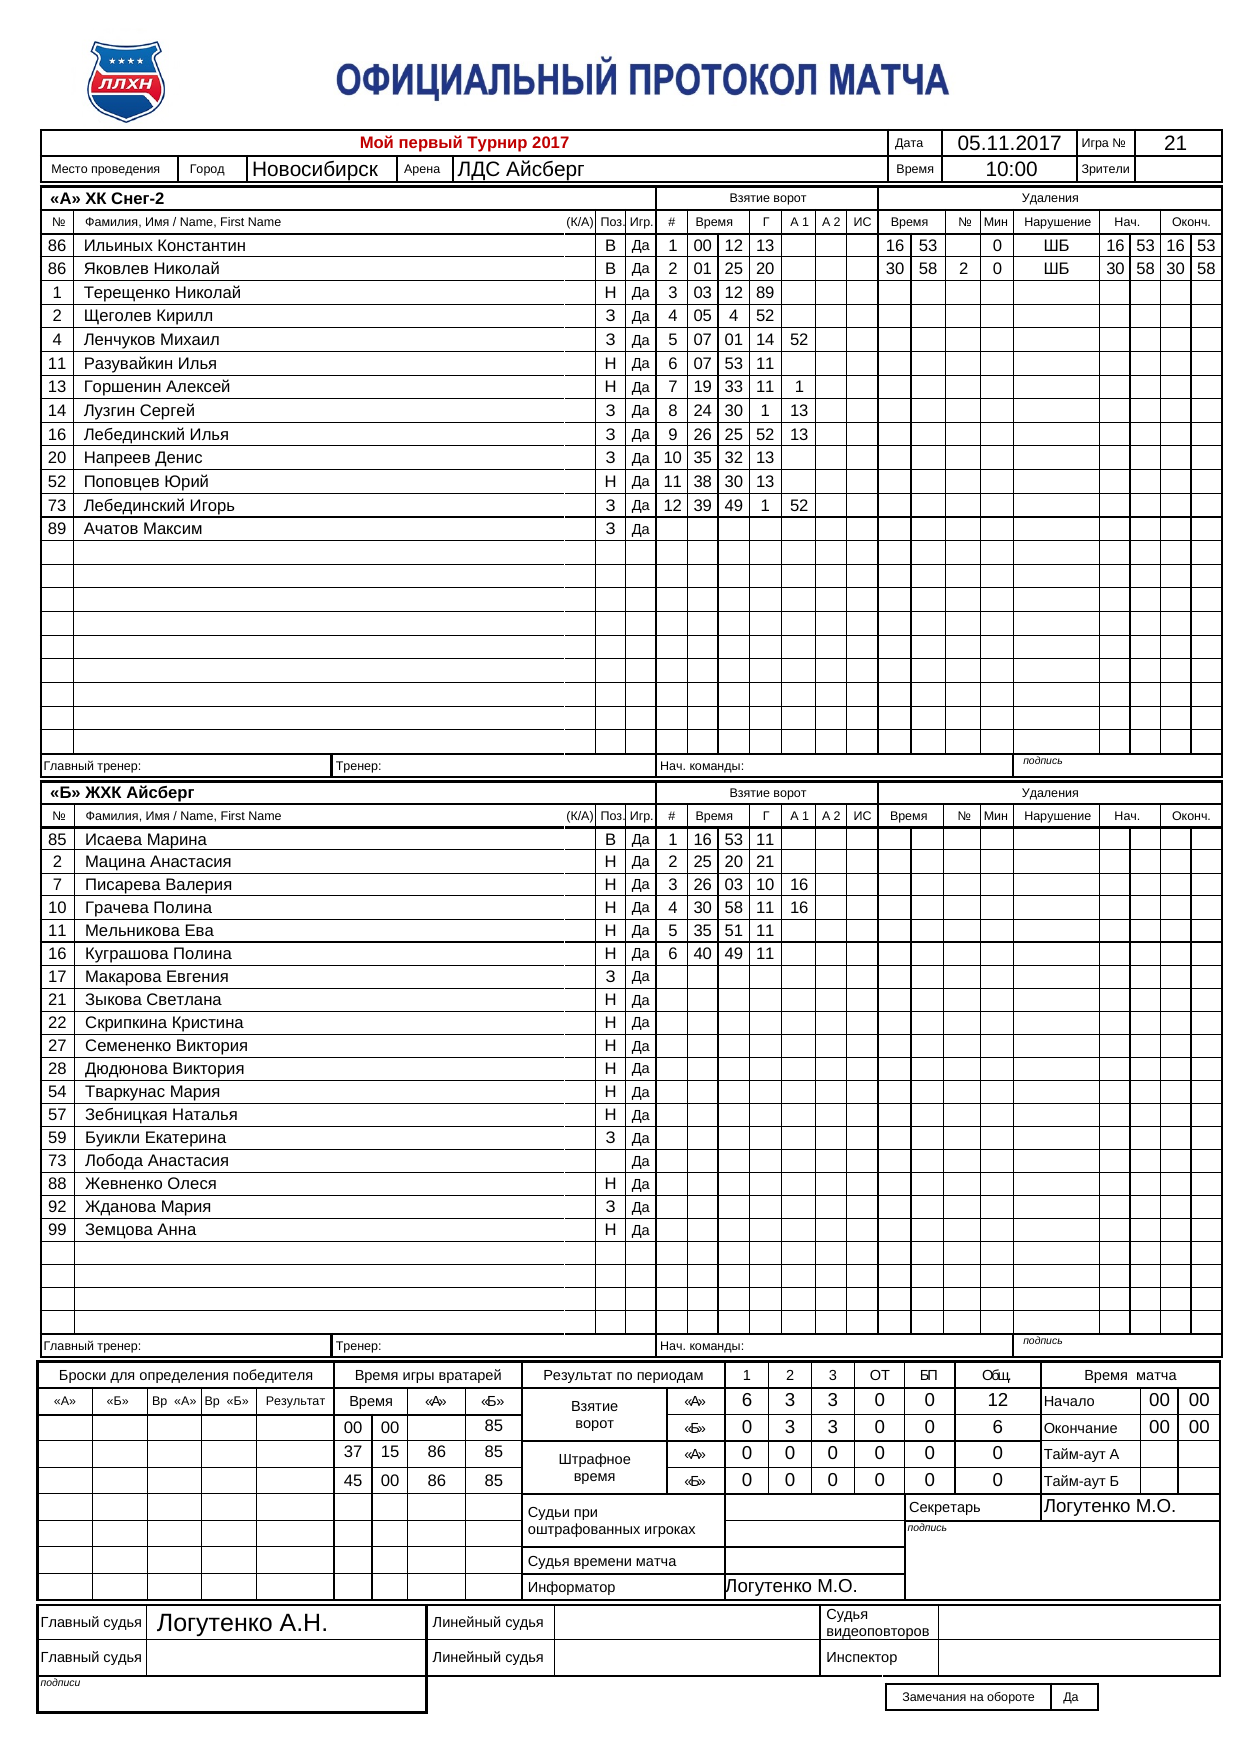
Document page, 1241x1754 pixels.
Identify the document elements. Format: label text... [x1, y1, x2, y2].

table_cell [1141, 1468, 1177, 1493]
table_cell 57 [42, 1104, 74, 1126]
table_cell 0 [855, 1468, 904, 1493]
table_cell [1014, 1311, 1099, 1333]
table_cell [626, 659, 655, 682]
table_cell № [946, 211, 980, 233]
table_cell [1192, 829, 1221, 849]
table_cell [847, 235, 877, 256]
table_cell [202, 1547, 256, 1573]
table_cell [688, 683, 717, 706]
table_cell [688, 1150, 717, 1172]
table_cell [1014, 707, 1099, 729]
table_cell [1192, 494, 1221, 516]
table_cell [1014, 943, 1099, 964]
table_cell [981, 281, 1013, 303]
table_cell 0 [726, 1415, 768, 1440]
table_cell [847, 565, 877, 587]
table_cell [148, 1494, 201, 1520]
table_cell Игр. [626, 211, 655, 233]
table_cell Судьи при оштрафованных игроках [523, 1495, 724, 1546]
table_cell 3 [812, 1415, 854, 1440]
table_cell [719, 1104, 749, 1126]
table_cell [1100, 1150, 1129, 1172]
table_cell [912, 1219, 943, 1241]
table_cell 12 [719, 235, 749, 256]
table_cell [912, 707, 945, 729]
table_cell [879, 829, 910, 849]
table_cell З [596, 966, 625, 987]
table_cell З [596, 423, 625, 445]
table_cell [657, 989, 687, 1011]
table_cell [1100, 565, 1129, 587]
table_cell [148, 1416, 201, 1440]
table_cell 11 [42, 352, 73, 374]
table_cell Нач. команды: [657, 755, 1012, 776]
table_cell 1 [657, 829, 687, 849]
table_cell 20 [719, 850, 749, 872]
table_cell [946, 399, 980, 422]
table_cell Судья видеоповторов [821, 1606, 938, 1639]
table_cell [148, 1521, 201, 1546]
table_cell [93, 1574, 147, 1599]
table_cell [1100, 470, 1129, 493]
table_header Мой первый Турнир 2017 [42, 131, 887, 155]
table_cell [1100, 376, 1129, 398]
table_cell [1100, 874, 1129, 895]
table_cell [565, 446, 595, 469]
table_cell «Б » [466, 1389, 521, 1413]
table_cell [944, 1219, 980, 1241]
table_cell [1161, 683, 1190, 706]
table_cell [782, 989, 815, 1011]
table_cell [847, 920, 877, 941]
table_cell 51 [719, 920, 749, 941]
table_header Дата [889, 131, 941, 155]
table_cell [1161, 588, 1190, 611]
table_cell [1100, 730, 1129, 753]
table_cell [688, 707, 717, 729]
table_cell «Б» [668, 1468, 724, 1493]
table_cell 00 [335, 1416, 371, 1440]
table_cell [750, 565, 781, 587]
table_cell [879, 1242, 910, 1264]
table_cell [42, 1288, 74, 1310]
table_cell [847, 829, 877, 849]
table_cell [879, 446, 910, 469]
table_cell [1192, 850, 1221, 872]
table_cell 49 [719, 494, 749, 516]
table_cell [39, 1441, 92, 1467]
table_cell № [42, 211, 73, 233]
table_cell [847, 470, 877, 493]
table_cell 53 [719, 352, 749, 374]
table_cell [939, 1640, 1219, 1675]
table_cell Тренер: [333, 1335, 655, 1356]
table_cell [1100, 850, 1129, 872]
table_cell [148, 1547, 201, 1573]
table_cell [74, 565, 564, 587]
table_cell [257, 1547, 333, 1573]
table_cell Нач. команды: [657, 1335, 1012, 1356]
table_cell [1100, 707, 1129, 729]
table_cell [1131, 1288, 1160, 1310]
table_cell Главный судья [39, 1606, 146, 1639]
table_cell [847, 850, 877, 872]
table_cell [1131, 829, 1160, 849]
table_header БП [905, 1363, 954, 1387]
table_cell [688, 1012, 717, 1033]
table_cell 07 [688, 328, 717, 351]
table_cell Н [596, 1104, 625, 1126]
table_cell [847, 612, 877, 634]
table_cell [1161, 494, 1190, 516]
table_cell Н [596, 896, 625, 918]
table_cell [1161, 399, 1190, 422]
table_cell [750, 612, 781, 634]
table_cell [912, 1288, 943, 1310]
table_cell [148, 1574, 201, 1599]
table_cell 8 [657, 399, 687, 422]
table_cell [408, 1521, 465, 1546]
table_cell Да [626, 1058, 655, 1079]
table_cell [879, 588, 910, 611]
table_cell [565, 257, 595, 280]
table_cell [1100, 518, 1129, 540]
table_cell [1161, 989, 1190, 1011]
table_cell 33 [719, 376, 749, 398]
table_cell Да [626, 446, 655, 469]
table_cell 32 [719, 446, 749, 469]
table_cell [1131, 707, 1160, 729]
table_cell [1131, 943, 1160, 964]
table_cell Арена [398, 157, 452, 181]
table_cell [912, 1035, 943, 1057]
table_cell [688, 1311, 717, 1333]
table_cell [1100, 612, 1129, 634]
table_cell Н [596, 989, 625, 1011]
table_cell [1192, 376, 1221, 398]
table_cell З [596, 494, 625, 516]
table_cell [1161, 1058, 1190, 1079]
table_cell [782, 707, 815, 729]
table_cell [1161, 1196, 1190, 1218]
table_cell Да [626, 1219, 655, 1241]
table_cell 52 [42, 470, 73, 493]
table_cell [782, 305, 815, 327]
table_cell [750, 1035, 781, 1057]
table_cell 73 [42, 1150, 74, 1172]
table_cell [782, 943, 815, 964]
table_cell [847, 1127, 877, 1149]
table_cell 14 [750, 328, 781, 351]
table_cell 00 [1141, 1415, 1177, 1440]
table_cell [912, 281, 945, 303]
table_cell Зрители [1078, 157, 1134, 181]
table_cell подпись [1014, 755, 1221, 776]
table_cell [373, 1547, 407, 1573]
table_cell [1014, 659, 1099, 682]
table_cell Ленчуков Михаил [74, 328, 564, 351]
table_cell [408, 1574, 465, 1599]
table_cell [912, 376, 945, 398]
table_cell [946, 281, 980, 303]
table_cell [42, 659, 73, 682]
table_cell [912, 470, 945, 493]
table_cell [981, 328, 1013, 351]
table_cell З [596, 305, 625, 327]
table_cell [1131, 612, 1160, 634]
table_cell [879, 850, 910, 872]
table_cell «А» [668, 1442, 724, 1467]
table_cell Терещенко Николай [74, 281, 564, 303]
table_cell [912, 636, 945, 658]
table_cell [93, 1441, 147, 1467]
table_cell [1100, 352, 1129, 374]
table_cell [981, 1242, 1013, 1264]
table_cell [1161, 1081, 1190, 1103]
table_cell [816, 446, 846, 469]
table_cell 00 [1141, 1389, 1177, 1413]
table_cell [981, 1058, 1013, 1079]
table_cell [1014, 565, 1099, 587]
table_cell [750, 1173, 781, 1195]
table_cell [1192, 588, 1221, 611]
table_cell [74, 541, 564, 564]
table_cell [912, 1311, 943, 1333]
table_header Взятие ворот [657, 188, 877, 209]
table_cell [816, 829, 846, 849]
table_cell 2 [42, 850, 74, 872]
table_cell [847, 257, 877, 280]
table_cell [847, 707, 877, 729]
table_cell [626, 683, 655, 706]
table_cell [981, 1265, 1013, 1287]
table_header Взятие ворот [657, 783, 877, 803]
table_cell 53 [1192, 235, 1221, 256]
table_cell Фамилия, Имя / Name, First Name [74, 211, 565, 233]
table_cell [1100, 1058, 1129, 1079]
table_cell [912, 1173, 943, 1195]
table_cell [879, 989, 910, 1011]
table_cell 16 [1100, 235, 1129, 256]
table_cell [782, 683, 815, 706]
table_cell [657, 1081, 687, 1103]
table_cell [946, 612, 980, 634]
table_cell Время [879, 805, 943, 826]
table_cell 0 [769, 1442, 811, 1467]
table_cell [750, 636, 781, 658]
table_cell 5 [657, 920, 687, 941]
table_cell [946, 376, 980, 398]
table_cell [816, 305, 846, 327]
table_cell [847, 1219, 877, 1241]
table_cell Разувайкин Илья [74, 352, 564, 374]
table_cell [946, 730, 980, 753]
table_cell [688, 966, 717, 987]
table_cell [912, 896, 943, 918]
table_cell [596, 730, 625, 753]
table_cell [912, 588, 945, 611]
table_cell [565, 636, 595, 658]
table_cell [847, 1035, 877, 1057]
table_cell [1131, 683, 1160, 706]
table_cell [912, 1081, 943, 1103]
table_cell Грачева Полина [75, 896, 564, 918]
table_cell [981, 1104, 1013, 1126]
table_cell [946, 707, 980, 729]
table_cell [565, 1012, 595, 1033]
table_cell [816, 1288, 846, 1310]
table_cell [1131, 423, 1160, 445]
table_cell [39, 1521, 92, 1546]
table_cell [257, 1494, 333, 1520]
table_cell 16 [42, 943, 74, 964]
table_cell [912, 850, 943, 872]
table_cell [847, 1288, 877, 1310]
table_cell [1131, 966, 1160, 987]
table_cell Н [596, 850, 625, 872]
table_cell 01 [719, 328, 749, 351]
table_cell 2 [946, 257, 980, 280]
table_cell [565, 1150, 595, 1172]
table_cell Да [626, 1127, 655, 1149]
table_cell [879, 1311, 910, 1333]
table_cell [565, 376, 595, 398]
table_cell [596, 541, 625, 564]
table_cell [782, 1311, 815, 1333]
table_cell ШБ [1014, 235, 1099, 256]
table_cell [1192, 1311, 1221, 1333]
table_cell [257, 1521, 333, 1546]
table_cell 0 [905, 1442, 954, 1467]
table_cell [688, 1219, 717, 1241]
table_cell [42, 541, 73, 564]
table_cell [1131, 541, 1160, 564]
table_cell [1014, 1127, 1099, 1149]
table_cell [1179, 1468, 1219, 1493]
table_cell [879, 943, 910, 964]
table_cell [565, 707, 595, 729]
table_cell [1014, 541, 1099, 564]
table_cell [816, 281, 846, 303]
table_cell [946, 636, 980, 658]
table_cell [657, 730, 687, 753]
table_cell 0 [905, 1415, 954, 1440]
table_cell [565, 1058, 595, 1079]
table_cell В [596, 829, 625, 849]
table_cell [912, 1150, 943, 1172]
table_cell [1100, 541, 1129, 564]
table_cell [750, 1104, 781, 1126]
table_header Да [1052, 1685, 1097, 1709]
table_cell [879, 874, 910, 895]
table_cell 25 [688, 850, 717, 872]
table_cell [782, 829, 815, 849]
table_cell [944, 1012, 980, 1033]
table_cell [719, 636, 749, 658]
table_cell [782, 1173, 815, 1195]
table_cell [657, 1127, 687, 1149]
table_cell [944, 920, 980, 941]
table_cell [596, 612, 625, 634]
table_cell [1131, 850, 1160, 872]
table_cell [879, 1081, 910, 1103]
table_cell [1100, 1311, 1129, 1333]
table_cell [565, 565, 595, 587]
table_cell Н [596, 1058, 625, 1079]
table_cell [750, 1219, 781, 1241]
table_cell [1192, 874, 1221, 895]
table_cell [657, 565, 687, 587]
table_cell 4 [42, 328, 73, 351]
table_cell [782, 1104, 815, 1126]
table_cell [944, 850, 980, 872]
table_cell [1014, 1012, 1099, 1033]
table_cell [944, 989, 980, 1011]
table_cell Поз. [596, 211, 625, 233]
table_cell [657, 612, 687, 634]
table_cell 30 [879, 257, 910, 280]
table_cell А 2 [816, 805, 846, 826]
table_cell [847, 1196, 877, 1218]
table_cell «Б» [93, 1389, 147, 1413]
table_cell [565, 1219, 595, 1241]
table_cell 13 [750, 235, 781, 256]
table_cell [879, 612, 910, 634]
table_cell [981, 920, 1013, 941]
table_cell 14 [42, 399, 73, 422]
picture [5, 28, 1179, 129]
table_cell [565, 352, 595, 374]
table_cell [1131, 1081, 1160, 1103]
table_cell [1161, 1035, 1190, 1057]
table_cell [847, 588, 877, 611]
table_cell подпись [906, 1522, 1219, 1599]
table_cell [626, 707, 655, 729]
table_cell Да [626, 1081, 655, 1103]
table_cell [1192, 1058, 1221, 1079]
table_cell [1131, 588, 1160, 611]
table_header Игра № [1078, 131, 1134, 155]
table_cell [202, 1468, 256, 1493]
table_cell Горшенин Алексей [74, 376, 564, 398]
table_cell [726, 1548, 904, 1573]
table_cell 0 [812, 1442, 854, 1467]
table_cell Да [626, 494, 655, 516]
table_cell [688, 659, 717, 682]
table_cell [879, 636, 910, 658]
table_cell [74, 636, 564, 658]
table_cell [688, 1058, 717, 1079]
table_cell 30 [1100, 257, 1129, 280]
table_cell ШБ [1014, 257, 1099, 280]
table_cell Да [626, 423, 655, 445]
table_cell [1100, 829, 1129, 849]
table_cell [879, 1127, 910, 1149]
table_cell (К/А) [565, 805, 595, 826]
table_cell Н [596, 1081, 625, 1103]
table_cell [408, 1416, 465, 1440]
table_cell [565, 850, 595, 872]
table_cell [944, 1242, 980, 1264]
table_cell [782, 257, 815, 280]
table_cell [688, 612, 717, 634]
table_cell [42, 565, 73, 587]
table_cell [1100, 1173, 1129, 1195]
table_cell [1192, 470, 1221, 493]
table_cell [1131, 399, 1160, 422]
table_header Результат по периодам [523, 1363, 724, 1387]
table_cell [750, 683, 781, 706]
table_cell [782, 1058, 815, 1079]
table_cell «А» [39, 1389, 92, 1413]
table_cell 0 [769, 1468, 811, 1493]
table_cell В [596, 257, 625, 280]
table_cell [408, 1494, 465, 1520]
table_cell [726, 1495, 904, 1520]
table_cell [912, 423, 945, 445]
table_cell [879, 1058, 910, 1079]
table_cell Взятие ворот [523, 1389, 666, 1440]
table_cell 03 [688, 281, 717, 303]
table_cell 25 [719, 423, 749, 445]
table_cell [816, 352, 846, 374]
table_cell [1179, 1441, 1219, 1467]
table_cell [657, 659, 687, 682]
table_cell 6 [657, 352, 687, 374]
table_cell [1131, 1035, 1160, 1057]
table_cell [981, 874, 1013, 895]
table_cell [879, 920, 910, 941]
table_cell 89 [750, 281, 781, 303]
table_cell [565, 989, 595, 1011]
table_cell Н [596, 281, 625, 303]
table_cell 52 [782, 328, 815, 351]
table_cell [657, 966, 687, 987]
table_cell [42, 1242, 74, 1264]
table_cell Тренер: [333, 755, 655, 776]
table_cell [1100, 1035, 1129, 1057]
table_cell Нарушение [1014, 211, 1099, 233]
table_cell 5 [657, 328, 687, 351]
table_cell [879, 470, 910, 493]
table_cell [782, 636, 815, 658]
table_cell [1161, 829, 1190, 849]
table_cell [719, 541, 749, 564]
table_cell [1100, 281, 1129, 303]
table_cell Н [596, 1173, 625, 1195]
table_cell [1100, 1196, 1129, 1218]
table_cell 0 [981, 235, 1013, 256]
table_cell [981, 446, 1013, 469]
table_cell [981, 1196, 1013, 1218]
table_cell [373, 1574, 407, 1599]
table_cell [726, 1521, 904, 1546]
table_cell Жданова Мария [75, 1196, 564, 1218]
table_cell Да [626, 328, 655, 351]
table_cell [657, 1288, 687, 1310]
table_cell [1192, 1012, 1221, 1033]
table_cell [1131, 494, 1160, 516]
table_cell [1100, 1081, 1129, 1103]
table_cell 86 [408, 1441, 465, 1467]
table_cell [879, 399, 910, 422]
table_cell Новосибирск [248, 157, 396, 181]
table_cell 12 [719, 281, 749, 303]
table_cell [688, 1127, 717, 1149]
table_cell [565, 1288, 595, 1310]
table_cell [816, 1219, 846, 1241]
table_cell 3 [769, 1415, 811, 1440]
table_cell [816, 920, 846, 941]
table_cell подписи [39, 1677, 425, 1711]
table_cell [782, 612, 815, 634]
table_cell Инспектор [821, 1640, 938, 1675]
table_cell [1192, 1127, 1221, 1149]
table_cell 17 [42, 966, 74, 987]
table_cell [565, 730, 595, 753]
table_cell [946, 659, 980, 682]
table_cell [1014, 423, 1099, 445]
table_cell Да [626, 257, 655, 280]
table_cell [879, 281, 910, 303]
table_cell [879, 1150, 910, 1172]
table_cell [1161, 470, 1190, 493]
table_cell 30 [719, 470, 749, 493]
table_cell [657, 1242, 687, 1264]
table_cell [1100, 328, 1129, 351]
table_cell Да [626, 829, 655, 849]
table_cell З [596, 518, 625, 540]
table_cell [93, 1416, 147, 1440]
table_cell Мин [981, 211, 1013, 233]
table_cell Да [626, 1173, 655, 1195]
table_cell [782, 1219, 815, 1241]
table_cell Линейный судья [428, 1606, 554, 1639]
table_cell [1100, 446, 1129, 469]
table_cell [1100, 423, 1129, 445]
table_cell [782, 565, 815, 587]
table_cell З [596, 446, 625, 469]
table_cell Н [596, 943, 625, 964]
table_cell 4 [657, 305, 687, 327]
table_cell [981, 829, 1013, 849]
table_cell [912, 305, 945, 327]
table_cell [1100, 683, 1129, 706]
table_cell [782, 920, 815, 941]
table_cell [912, 943, 943, 964]
table_cell Да [626, 1035, 655, 1057]
table_cell [879, 423, 910, 445]
table_cell [565, 328, 595, 351]
table_cell [879, 541, 910, 564]
table_cell Тайм-аут А [1042, 1441, 1140, 1467]
table_cell [847, 966, 877, 987]
table_cell [879, 1104, 910, 1126]
table_cell [688, 541, 717, 564]
table_cell [1192, 1196, 1221, 1218]
table_cell [816, 1127, 846, 1149]
table_header Время матча [1042, 1363, 1219, 1387]
table_cell [719, 1196, 749, 1218]
table_cell [626, 588, 655, 611]
table_cell [257, 1574, 333, 1599]
table_cell [847, 446, 877, 469]
table_cell [1014, 281, 1099, 303]
table_cell [1100, 989, 1129, 1011]
table_cell [1014, 1081, 1099, 1103]
table_cell [1161, 896, 1190, 918]
table_cell [42, 636, 73, 658]
table_cell [719, 683, 749, 706]
table_cell Время [889, 157, 941, 181]
table_cell [596, 565, 625, 587]
table_cell [879, 328, 910, 351]
table_cell [816, 659, 846, 682]
table_cell [912, 1242, 943, 1264]
table_cell [555, 1640, 819, 1675]
table_cell [1161, 707, 1190, 729]
table_cell [719, 659, 749, 682]
table_cell 12 [657, 494, 687, 516]
table_cell [565, 494, 595, 516]
table_cell [816, 423, 846, 445]
table_cell Н [596, 352, 625, 374]
table_cell 25 [719, 257, 749, 280]
table_cell [1192, 1242, 1221, 1264]
table_cell [847, 636, 877, 658]
table_cell [657, 588, 687, 611]
table_cell 53 [1131, 235, 1160, 256]
table_cell 58 [1131, 257, 1160, 280]
table_cell [555, 1606, 819, 1639]
table_cell [782, 446, 815, 469]
table_cell [257, 1468, 333, 1493]
table_cell [626, 1288, 655, 1310]
table_cell [847, 518, 877, 540]
table_cell 21 [750, 850, 781, 872]
table_cell [981, 707, 1013, 729]
table_cell [912, 1058, 943, 1079]
table_cell [816, 896, 846, 918]
table_cell [782, 1288, 815, 1310]
table_cell [912, 446, 945, 469]
table_cell [596, 1265, 625, 1287]
table_header Удаления [879, 188, 1221, 209]
table_cell [847, 352, 877, 374]
table_cell [1131, 1242, 1160, 1264]
table_cell [148, 1441, 201, 1467]
table_cell Поповцев Юрий [74, 470, 564, 493]
table_cell Скрипкина Кристина [75, 1012, 564, 1033]
table_cell [912, 1127, 943, 1149]
table_cell 11 [750, 920, 781, 941]
table_cell Да [626, 1104, 655, 1126]
table_cell [596, 1311, 625, 1333]
table_cell [1161, 565, 1190, 587]
table_cell 53 [719, 829, 749, 849]
table_cell [335, 1521, 371, 1546]
table_cell [596, 683, 625, 706]
table_cell Тайм-аут Б [1042, 1468, 1140, 1493]
table_cell [39, 1547, 92, 1573]
table_cell [1100, 943, 1129, 964]
table_cell 11 [750, 376, 781, 398]
table_cell [847, 1311, 877, 1333]
table_cell [1131, 1058, 1160, 1079]
table_cell [946, 328, 980, 351]
table_cell [816, 376, 846, 398]
table_cell 73 [42, 494, 73, 516]
table_cell 52 [750, 305, 781, 327]
table_cell Да [626, 943, 655, 964]
table_cell 3 [769, 1389, 811, 1413]
table_cell [1100, 494, 1129, 516]
table_cell [1100, 966, 1129, 987]
table_cell [657, 707, 687, 729]
table_cell Н [596, 874, 625, 895]
table_cell [1014, 920, 1099, 941]
table_cell [879, 518, 910, 540]
table_cell Г [750, 805, 781, 826]
table_cell Да [626, 989, 655, 1011]
table_cell [816, 399, 846, 422]
table_cell 0 [812, 1468, 854, 1493]
table_cell [565, 1035, 595, 1057]
table_cell [1192, 966, 1221, 987]
table_cell 2 [657, 850, 687, 872]
table_cell [1161, 1219, 1190, 1241]
table_cell [1161, 636, 1190, 658]
table_cell [565, 235, 595, 256]
table_cell Судья времени матча [523, 1548, 724, 1573]
table_cell [335, 1547, 371, 1573]
table_cell [626, 730, 655, 753]
table_cell [1136, 157, 1221, 181]
table_cell [1161, 305, 1190, 327]
table_cell [1192, 1150, 1221, 1172]
table_cell [565, 518, 595, 540]
table_cell [1014, 1242, 1099, 1264]
table_cell 15 [373, 1441, 407, 1467]
table_cell [719, 1288, 749, 1310]
table_cell [946, 352, 980, 374]
table_cell [1161, 1012, 1190, 1033]
table_cell Яковлев Николай [74, 257, 564, 280]
table_cell Буикли Екатерина [75, 1127, 564, 1149]
table_cell [1161, 1265, 1190, 1287]
table_cell [816, 989, 846, 1011]
table_cell [565, 588, 595, 611]
table_cell [750, 1127, 781, 1149]
table_header «А» ХК Снег-2 [42, 188, 655, 209]
table_cell [1014, 1219, 1099, 1241]
table_cell 58 [912, 257, 945, 280]
table_cell [944, 896, 980, 918]
table_cell [816, 1173, 846, 1195]
table_cell [1161, 920, 1190, 941]
table_cell [816, 683, 846, 706]
table_cell № [42, 805, 74, 826]
table_cell [1014, 588, 1099, 611]
table_cell [946, 541, 980, 564]
table_cell [816, 1012, 846, 1033]
table_cell [1131, 1150, 1160, 1172]
table_cell [257, 1441, 333, 1467]
table_cell [981, 1219, 1013, 1241]
table_cell [1161, 446, 1190, 469]
table_cell 0 [726, 1468, 768, 1493]
table_cell [565, 1127, 595, 1149]
table_cell [944, 829, 980, 849]
table_cell [981, 588, 1013, 611]
table_cell [719, 1127, 749, 1149]
table_cell [202, 1441, 256, 1467]
table_cell [1014, 1173, 1099, 1195]
table_cell 13 [750, 470, 781, 493]
table_cell 13 [782, 423, 815, 445]
table_cell [39, 1416, 92, 1440]
table_cell 86 [42, 235, 73, 256]
table_cell [750, 588, 781, 611]
table_header 05.11.2017 [943, 131, 1076, 155]
table_cell [1014, 328, 1099, 351]
table_cell [816, 636, 846, 658]
table_cell [912, 874, 943, 895]
table_cell [883, 1677, 1220, 1681]
table_cell [93, 1521, 147, 1546]
table_cell [596, 636, 625, 658]
table_cell Результат [257, 1389, 333, 1413]
table_cell 0 [956, 1442, 1040, 1467]
table_cell [719, 1081, 749, 1103]
table_cell [1192, 1219, 1221, 1241]
table_cell 58 [1192, 257, 1221, 280]
table_cell [782, 235, 815, 256]
table_cell [257, 1416, 333, 1440]
table_cell [1192, 541, 1221, 564]
table_cell [946, 565, 980, 587]
table_cell [1131, 1311, 1160, 1333]
table_cell [912, 1012, 943, 1033]
table_cell 52 [750, 423, 781, 445]
table_cell [879, 659, 910, 682]
table_cell Время [688, 805, 749, 826]
table_cell [912, 683, 945, 706]
table_cell Логутенко М.О. [726, 1575, 904, 1599]
table_cell 3 [657, 281, 687, 303]
table_cell 40 [688, 943, 717, 964]
table_cell 0 [905, 1468, 954, 1493]
table_cell [1192, 896, 1221, 918]
table_cell [1161, 1173, 1190, 1195]
table_cell [847, 683, 877, 706]
table_cell [1161, 612, 1190, 634]
table_cell [202, 1521, 256, 1546]
table_cell [1161, 1104, 1190, 1126]
table_cell [74, 612, 564, 634]
table_cell [1014, 1288, 1099, 1310]
table_cell 19 [688, 376, 717, 398]
table_cell [74, 707, 564, 729]
table_cell [596, 1288, 625, 1310]
table_cell 28 [42, 1058, 74, 1079]
table_cell 10 [657, 446, 687, 469]
table_cell [565, 305, 595, 327]
table_cell [688, 636, 717, 658]
table_cell [847, 1104, 877, 1126]
table_cell [688, 1288, 717, 1310]
table_cell [202, 1494, 256, 1520]
table_cell [1161, 943, 1190, 964]
table_cell Н [596, 1012, 625, 1033]
table_cell [719, 1173, 749, 1195]
table_cell [1131, 305, 1160, 327]
table_cell Да [626, 874, 655, 895]
table_cell [657, 683, 687, 706]
table_cell [657, 1035, 687, 1057]
table_cell [1131, 1265, 1160, 1287]
table_cell [816, 1196, 846, 1218]
table_cell [93, 1468, 147, 1493]
table_cell [879, 966, 910, 987]
table_cell [782, 730, 815, 753]
table_cell Зебницкая Наталья [75, 1104, 564, 1126]
table_cell [912, 518, 945, 540]
table_cell 85 [466, 1468, 521, 1493]
table_cell 30 [719, 399, 749, 422]
table_cell [1014, 1196, 1099, 1218]
table_cell [596, 588, 625, 611]
table_cell [750, 1288, 781, 1310]
table_cell [626, 565, 655, 587]
table_cell [912, 730, 945, 753]
table_cell [1131, 896, 1160, 918]
table_cell [946, 494, 980, 516]
table_cell 35 [688, 920, 717, 941]
table_cell З [596, 1196, 625, 1218]
table_cell [1161, 1150, 1190, 1172]
table_cell [1192, 352, 1221, 374]
table_cell [847, 1150, 877, 1172]
table_cell Информатор [523, 1575, 724, 1599]
table_cell «А» [668, 1389, 724, 1413]
table_cell [1192, 943, 1221, 964]
table_cell [1192, 683, 1221, 706]
table_cell [816, 1311, 846, 1333]
table_cell [1014, 730, 1099, 753]
table_cell 10 [42, 896, 74, 918]
table_cell [847, 541, 877, 564]
table_cell ИС [847, 805, 877, 826]
table_cell Н [596, 376, 625, 398]
table_cell Г [750, 211, 781, 233]
table_cell [782, 659, 815, 682]
table_cell [1014, 874, 1099, 895]
table_cell [981, 730, 1013, 753]
table_cell 01 [688, 257, 717, 280]
table_cell [42, 1265, 74, 1287]
table_cell # [657, 805, 687, 826]
table_cell [565, 612, 595, 634]
table_cell [626, 1265, 655, 1287]
table_cell [879, 707, 910, 729]
table_cell [596, 659, 625, 682]
table_cell [944, 1058, 980, 1079]
table_cell [719, 588, 749, 611]
table_cell Главный тренер: [42, 755, 330, 776]
table_cell 00 [1179, 1389, 1219, 1413]
table_cell [39, 1494, 92, 1520]
table_cell [944, 943, 980, 964]
table_cell Главный судья [39, 1640, 146, 1675]
table_cell [1014, 850, 1099, 872]
table_cell Оконч. [1161, 805, 1221, 826]
table_cell [1131, 730, 1160, 753]
table_cell 85 [466, 1416, 521, 1440]
table_cell [946, 470, 980, 493]
table_cell [1014, 636, 1099, 658]
table_cell [1014, 1265, 1099, 1287]
table_cell [981, 636, 1013, 658]
table_cell [946, 683, 980, 706]
table_cell [782, 1035, 815, 1057]
table_cell [816, 1081, 846, 1103]
table_cell [565, 920, 595, 941]
table_cell Н [596, 470, 625, 493]
table_cell [1014, 1104, 1099, 1126]
table_cell [782, 850, 815, 872]
table_cell [750, 989, 781, 1011]
table_cell [1014, 352, 1099, 374]
table_cell [1161, 376, 1190, 398]
table_cell 59 [42, 1127, 74, 1149]
table_cell [816, 257, 846, 280]
table_cell [335, 1494, 371, 1520]
table_cell [1100, 1219, 1129, 1241]
table_cell [981, 518, 1013, 540]
table_cell 58 [719, 896, 749, 918]
table_cell 26 [688, 423, 717, 445]
table_cell [1014, 896, 1099, 918]
table_cell [816, 966, 846, 987]
table_header 2 [769, 1363, 811, 1387]
table_cell [981, 376, 1013, 398]
table_cell [1192, 305, 1221, 327]
table_cell В [596, 235, 625, 256]
table_cell [981, 1127, 1013, 1149]
table_cell [847, 1173, 877, 1195]
table_cell [1161, 1127, 1190, 1149]
table_cell [750, 1012, 781, 1033]
table_cell 30 [1161, 257, 1190, 280]
table_cell [42, 707, 73, 729]
table_cell [847, 281, 877, 303]
table_cell 52 [782, 494, 815, 516]
table_cell [816, 1058, 846, 1079]
table_cell [565, 829, 595, 849]
table_cell 7 [42, 874, 74, 895]
table_cell Да [626, 399, 655, 422]
table_cell [750, 1311, 781, 1333]
table_cell [912, 989, 943, 1011]
table_cell [565, 1104, 595, 1126]
table_cell [1192, 1288, 1221, 1310]
table_cell [1131, 1127, 1160, 1149]
table_cell [750, 541, 781, 564]
table_cell [847, 376, 877, 398]
table_cell Линейный судья [428, 1640, 554, 1675]
table_cell [912, 612, 945, 634]
table_cell [981, 659, 1013, 682]
table_cell [816, 588, 846, 611]
table_cell 3 [657, 874, 687, 895]
table_cell [1131, 518, 1160, 540]
table_cell [42, 683, 73, 706]
table_cell Да [626, 235, 655, 256]
table_cell 13 [782, 399, 815, 422]
table_cell [565, 659, 595, 682]
table_cell [847, 423, 877, 445]
table_cell 3 [812, 1389, 854, 1413]
table_cell [847, 494, 877, 516]
table_cell [1014, 612, 1099, 634]
table_cell [1192, 328, 1221, 351]
table_cell [1161, 518, 1190, 540]
table_cell Да [626, 376, 655, 398]
table_cell [944, 1173, 980, 1195]
table_cell [981, 1150, 1013, 1172]
table_cell [1131, 328, 1160, 351]
table_cell [816, 850, 846, 872]
table_cell 6 [657, 943, 687, 964]
table_cell [688, 1104, 717, 1126]
table_cell [1192, 920, 1221, 941]
table_cell [1161, 328, 1190, 351]
table_cell 00 [1179, 1415, 1219, 1440]
table_cell [912, 1104, 943, 1126]
table_cell [912, 541, 945, 564]
table_cell Логутенко А.Н. [147, 1606, 425, 1639]
table_cell [981, 1288, 1013, 1310]
table_cell [782, 1242, 815, 1264]
table_cell [657, 541, 687, 564]
table_cell [565, 423, 595, 445]
table_cell Н [596, 1219, 625, 1241]
table_cell [1161, 1288, 1190, 1310]
table_cell [912, 920, 943, 941]
table_cell [565, 1173, 595, 1195]
table_cell [719, 1219, 749, 1241]
table_cell [1192, 989, 1221, 1011]
table_cell 1 [782, 376, 815, 398]
table_cell 35 [688, 446, 717, 469]
table_cell [1161, 1242, 1190, 1264]
table_cell № [944, 805, 980, 826]
table_cell [1161, 730, 1190, 753]
table_cell [981, 399, 1013, 422]
table_cell [1192, 518, 1221, 540]
table_cell [981, 541, 1013, 564]
table_cell [688, 1173, 717, 1195]
table_cell [816, 235, 846, 256]
table_cell [847, 659, 877, 682]
table_cell 16 [1161, 235, 1190, 256]
table_cell [74, 588, 564, 611]
table_cell [879, 683, 910, 706]
table_cell [626, 541, 655, 564]
table_cell [719, 730, 749, 753]
table_cell [782, 518, 815, 540]
table_cell 6 [956, 1415, 1040, 1440]
table_cell Да [626, 896, 655, 918]
table_cell 53 [912, 235, 945, 256]
table_cell 27 [42, 1035, 74, 1057]
table_header ОТ [855, 1363, 904, 1387]
table_cell ЛДС Айсберг [454, 157, 887, 181]
table_cell [626, 636, 655, 658]
table_cell Тваркунас Мария [75, 1081, 564, 1103]
table_cell [750, 1265, 781, 1287]
table_cell [1014, 829, 1099, 849]
table_cell [944, 1104, 980, 1126]
table_cell [944, 1150, 980, 1172]
table_cell [1014, 1150, 1099, 1172]
table_cell [1161, 352, 1190, 374]
table_cell [466, 1494, 521, 1520]
table_cell [816, 518, 846, 540]
table_cell [74, 659, 564, 682]
table_cell [42, 612, 73, 634]
table_cell 21 [42, 989, 74, 1011]
table_cell [879, 1173, 910, 1195]
table_cell [981, 565, 1013, 587]
table_cell [879, 1219, 910, 1241]
table_cell А 1 [782, 805, 815, 826]
table_cell Да [626, 1150, 655, 1172]
table_cell 1 [42, 281, 73, 303]
table_cell [912, 829, 943, 849]
table_cell [148, 1468, 201, 1493]
table_cell [816, 1035, 846, 1057]
table_cell [946, 235, 980, 256]
table_cell [981, 966, 1013, 987]
table_cell [719, 1035, 749, 1057]
table_cell [1014, 446, 1099, 469]
table_cell 37 [335, 1441, 371, 1467]
table_cell [657, 1173, 687, 1195]
table_cell [1131, 352, 1160, 374]
table_cell Писарева Валерия [75, 874, 564, 895]
table_cell ИС [847, 211, 877, 233]
table_cell [912, 565, 945, 587]
table_cell [816, 730, 846, 753]
table_cell Мацина Анастасия [75, 850, 564, 872]
table_cell [816, 1150, 846, 1172]
table_cell Лобода Анастасия [75, 1150, 564, 1172]
table_cell Щеголев Кирилл [74, 305, 564, 327]
table_cell [688, 1196, 717, 1218]
table_cell [944, 1081, 980, 1103]
table_cell 1 [750, 494, 781, 516]
table_cell 10:00 [943, 157, 1076, 181]
table_cell [428, 1677, 882, 1711]
table_cell [596, 1150, 625, 1172]
table_cell [408, 1547, 465, 1573]
table_cell Напреев Денис [74, 446, 564, 469]
table_cell [1131, 565, 1160, 587]
table_cell [1161, 966, 1190, 987]
table_cell [93, 1494, 147, 1520]
table_cell 11 [42, 920, 74, 941]
table_cell [719, 1311, 749, 1333]
table_cell [946, 423, 980, 445]
table_cell [782, 1081, 815, 1103]
table_cell [879, 1265, 910, 1287]
table_cell 16 [42, 423, 73, 445]
table_cell [879, 1288, 910, 1310]
table_cell [596, 1242, 625, 1264]
table_cell 11 [750, 829, 781, 849]
table_cell 11 [750, 896, 781, 918]
table_cell [981, 1081, 1013, 1103]
table_cell [981, 1012, 1013, 1033]
table_cell [816, 612, 846, 634]
table_cell Вр «А» [148, 1389, 201, 1413]
table_cell [596, 707, 625, 729]
table_cell 1 [750, 399, 781, 422]
table_cell [879, 1196, 910, 1218]
table_cell [847, 328, 877, 351]
table_cell Главный тренер: [42, 1335, 330, 1356]
table_cell 9 [657, 423, 687, 445]
table_cell [1014, 966, 1099, 987]
table_cell [782, 588, 815, 611]
table_cell [565, 1196, 595, 1218]
table_cell [816, 943, 846, 964]
table_cell Н [596, 1035, 625, 1057]
table_cell [944, 1196, 980, 1218]
table_cell [1014, 399, 1099, 422]
table_header Общ. [956, 1363, 1040, 1387]
table_cell [847, 943, 877, 964]
table_cell [981, 305, 1013, 327]
table_cell [74, 730, 564, 753]
table_cell 0 [855, 1442, 904, 1467]
table_cell [719, 518, 749, 540]
table_cell [719, 707, 749, 729]
table_cell Да [626, 352, 655, 374]
table_cell [816, 470, 846, 493]
table_cell [981, 683, 1013, 706]
table_cell [782, 470, 815, 493]
table_cell [1161, 874, 1190, 895]
table_cell [565, 874, 595, 895]
table_cell [1192, 446, 1221, 469]
table_cell [946, 588, 980, 611]
table_cell [1100, 1288, 1129, 1310]
table_cell 45 [335, 1468, 371, 1493]
table_cell 92 [42, 1196, 74, 1218]
table_cell [981, 943, 1013, 964]
table_cell [688, 1265, 717, 1287]
table_cell [816, 874, 846, 895]
table_cell 4 [657, 896, 687, 918]
table_cell [1100, 399, 1129, 422]
table_cell [782, 1150, 815, 1172]
table_cell 20 [750, 257, 781, 280]
table_cell [657, 1196, 687, 1218]
table_cell 85 [42, 829, 74, 849]
table_cell [565, 541, 595, 564]
table_cell [816, 565, 846, 587]
table_cell [912, 966, 943, 987]
table_cell Город [179, 157, 246, 181]
table_cell Дюдюнова Виктория [75, 1058, 564, 1079]
table_cell [750, 730, 781, 753]
table_cell [782, 541, 815, 564]
table_header «Б» ЖХК Айсберг [42, 783, 655, 803]
table_cell [39, 1574, 92, 1599]
table_cell [719, 1012, 749, 1033]
table_cell [565, 281, 595, 303]
table_cell Семененко Виктория [75, 1035, 564, 1057]
table_cell [1131, 989, 1160, 1011]
table_cell Время [879, 211, 945, 233]
table_cell [1192, 1081, 1221, 1103]
table_cell Да [626, 518, 655, 540]
table_cell 00 [373, 1416, 407, 1440]
table_cell [847, 989, 877, 1011]
table_cell [657, 1219, 687, 1241]
table_cell 22 [42, 1012, 74, 1033]
table_cell [981, 989, 1013, 1011]
table_cell [782, 352, 815, 374]
table_cell [944, 1288, 980, 1310]
table_cell Время [688, 211, 749, 233]
table_cell Ильиных Константин [74, 235, 564, 256]
table_cell [688, 730, 717, 753]
table_cell [782, 1196, 815, 1218]
table_cell 16 [879, 235, 910, 256]
table_cell [565, 1242, 595, 1264]
table_cell [1099, 1682, 1220, 1711]
table_cell [466, 1521, 521, 1546]
table_cell 0 [726, 1442, 768, 1467]
table_cell Лебединский Илья [74, 423, 564, 445]
table_cell [1014, 494, 1099, 516]
table_cell [879, 305, 910, 327]
table_cell 99 [42, 1219, 74, 1241]
table_cell Мин [981, 805, 1013, 826]
table_cell [879, 352, 910, 374]
table_cell 07 [688, 352, 717, 374]
table_cell [688, 1242, 717, 1264]
table_cell [847, 730, 877, 753]
table_cell [1100, 659, 1129, 682]
table_cell «Б» [668, 1415, 724, 1440]
table_cell [1100, 1242, 1129, 1264]
table_cell З [596, 1127, 625, 1149]
table_cell [1131, 1173, 1160, 1195]
table_cell [750, 1242, 781, 1264]
table_cell [719, 1242, 749, 1264]
table_cell [688, 1035, 717, 1057]
table_cell [981, 850, 1013, 872]
table_cell [847, 1265, 877, 1287]
table_cell Фамилия, Имя / Name, First Name [75, 805, 565, 826]
table_cell [1161, 659, 1190, 682]
table_cell [565, 966, 595, 987]
table_cell [75, 1242, 564, 1264]
table_cell [1014, 1035, 1099, 1057]
table_cell [147, 1640, 425, 1675]
table_cell [750, 1150, 781, 1172]
table_cell Макарова Евгения [75, 966, 564, 987]
table_cell [657, 1058, 687, 1079]
table_cell Лузгин Сергей [74, 399, 564, 422]
table_cell [912, 1196, 943, 1218]
table_cell Нарушение [1014, 805, 1099, 826]
table_cell # [657, 211, 687, 233]
table_cell [1131, 1104, 1160, 1126]
table_cell [75, 1311, 564, 1333]
table_cell [719, 989, 749, 1011]
table_cell [1131, 281, 1160, 303]
table_cell [912, 494, 945, 516]
table_cell [816, 1242, 846, 1264]
table_header 21 [1136, 131, 1221, 155]
table_cell Н [596, 920, 625, 941]
table_cell [1100, 588, 1129, 611]
table_cell [847, 305, 877, 327]
table_cell Куграшова Полина [75, 943, 564, 964]
table_cell Лебединский Игорь [74, 494, 564, 516]
table_cell Игр. [626, 805, 655, 826]
table_cell [981, 494, 1013, 516]
table_cell 11 [750, 943, 781, 964]
table_cell [879, 376, 910, 398]
table_header Время игры вратарей [335, 1363, 521, 1387]
table_cell [42, 730, 73, 753]
table_cell 89 [42, 518, 73, 540]
table_cell 11 [657, 470, 687, 493]
table_cell Да [626, 1012, 655, 1033]
table_cell З [596, 399, 625, 422]
table_cell [750, 1058, 781, 1079]
table_cell 39 [688, 494, 717, 516]
table_cell 11 [750, 352, 781, 374]
table_cell 0 [956, 1468, 1040, 1493]
table_cell [466, 1547, 521, 1573]
table_cell [782, 1265, 815, 1287]
table_cell [202, 1574, 256, 1599]
table_cell 0 [855, 1389, 904, 1413]
table_cell [466, 1574, 521, 1599]
table_cell 38 [688, 470, 717, 493]
table_cell [626, 612, 655, 634]
table_cell [1192, 565, 1221, 587]
table_cell 13 [750, 446, 781, 469]
table_cell [688, 1081, 717, 1103]
table_cell [879, 494, 910, 516]
table_cell [626, 1311, 655, 1333]
table_cell [39, 1468, 92, 1493]
table_cell [782, 966, 815, 987]
table_cell [1161, 1311, 1190, 1333]
table_cell [1131, 376, 1160, 398]
table_cell Да [626, 966, 655, 987]
table_cell [847, 1058, 877, 1079]
table_cell 03 [719, 874, 749, 895]
table_cell [912, 352, 945, 374]
table_cell [981, 423, 1013, 445]
table_cell [1192, 707, 1221, 729]
table_cell 0 [981, 257, 1013, 280]
table_cell [1100, 1127, 1129, 1149]
table_cell [944, 966, 980, 987]
table_cell [1131, 636, 1160, 658]
table_cell [42, 588, 73, 611]
table_cell [944, 1265, 980, 1287]
table_cell подпись [1014, 1335, 1221, 1356]
table_cell [565, 683, 595, 706]
table_cell 05 [688, 305, 717, 327]
table_cell [565, 943, 595, 964]
table_cell [946, 305, 980, 327]
table_header Броски для определения победителя [39, 1363, 333, 1387]
table_cell Да [626, 470, 655, 493]
table_cell Оконч. [1161, 211, 1221, 233]
table_cell [879, 730, 910, 753]
table_cell [750, 659, 781, 682]
table_cell Да [626, 305, 655, 327]
table_cell 88 [42, 1173, 74, 1195]
table_cell Нач. [1100, 211, 1160, 233]
table_cell 26 [688, 874, 717, 895]
table_cell [565, 470, 595, 493]
table_cell Земцова Анна [75, 1219, 564, 1241]
table_cell 24 [688, 399, 717, 422]
table_cell [1131, 1219, 1160, 1241]
table_cell [847, 1242, 877, 1264]
table_cell [847, 1012, 877, 1033]
table_cell Секретарь [906, 1495, 1040, 1520]
table_cell [847, 399, 877, 422]
table_header Удаления [879, 783, 1221, 803]
table_cell [816, 1265, 846, 1287]
table_cell [1192, 281, 1221, 303]
table_cell [202, 1416, 256, 1440]
table_cell [750, 1196, 781, 1218]
table_cell [1192, 1173, 1221, 1195]
table_cell [1161, 423, 1190, 445]
table_header 3 [812, 1363, 854, 1387]
table_cell 7 [657, 376, 687, 398]
table_cell [1131, 874, 1160, 895]
table_cell [719, 966, 749, 987]
table_cell [750, 966, 781, 987]
table_cell [912, 328, 945, 351]
table_cell 20 [42, 446, 73, 469]
table_cell 86 [42, 257, 73, 280]
table_header 1 [726, 1363, 768, 1387]
table_cell [912, 1265, 943, 1287]
table_cell [657, 1012, 687, 1033]
table_cell [1192, 636, 1221, 658]
table_cell [1131, 1012, 1160, 1033]
table_cell [657, 1311, 687, 1333]
table_cell [1192, 423, 1221, 445]
table_cell [1100, 1012, 1129, 1033]
table_cell 6 [726, 1389, 768, 1413]
table_cell [1131, 1196, 1160, 1218]
table_cell [939, 1606, 1219, 1639]
table_cell [688, 565, 717, 587]
table_cell [782, 1127, 815, 1149]
table_cell [912, 399, 945, 422]
table_cell [816, 328, 846, 351]
table_cell [657, 518, 687, 540]
table_cell [847, 874, 877, 895]
table_cell [565, 1081, 595, 1103]
table_cell [1141, 1441, 1177, 1467]
table_cell [847, 1081, 877, 1103]
table_cell 16 [688, 829, 717, 849]
table_cell [1192, 659, 1221, 682]
table_cell [944, 874, 980, 895]
table_cell 85 [466, 1441, 521, 1467]
table_cell [1192, 730, 1221, 753]
table_cell [879, 896, 910, 918]
table_cell Да [626, 850, 655, 872]
table_cell Логутенко М.О. [1042, 1495, 1219, 1520]
table_cell [373, 1494, 407, 1520]
table_cell [981, 896, 1013, 918]
table_cell [93, 1547, 147, 1573]
table_cell Вр «Б» [202, 1389, 256, 1413]
table_cell [1100, 1265, 1129, 1287]
table_cell [816, 494, 846, 516]
table_cell [719, 1058, 749, 1079]
table_cell Да [626, 281, 655, 303]
table_cell [1161, 541, 1190, 564]
table_cell [750, 1081, 781, 1103]
table_cell [719, 565, 749, 587]
table_cell [74, 683, 564, 706]
table_cell 49 [719, 943, 749, 964]
table_cell [981, 1311, 1013, 1333]
table_cell [565, 896, 595, 918]
table_cell [565, 1265, 595, 1287]
table_cell Ачатов Максим [74, 518, 564, 540]
table_cell [1014, 470, 1099, 493]
table_cell 16 [782, 896, 815, 918]
table_cell 86 [408, 1468, 465, 1493]
table_cell [373, 1521, 407, 1546]
table_cell [946, 518, 980, 540]
table_cell [981, 352, 1013, 374]
table_cell [847, 896, 877, 918]
table_cell [1014, 683, 1099, 706]
table_cell [1100, 305, 1129, 327]
table_cell [782, 1012, 815, 1033]
table_cell [1131, 659, 1160, 682]
table_cell [335, 1574, 371, 1599]
table_cell [1192, 1104, 1221, 1126]
table_header Замечания на обороте [887, 1685, 1050, 1709]
table_cell А 2 [816, 211, 846, 233]
table_cell [1100, 636, 1129, 658]
table_cell [719, 1150, 749, 1172]
table_cell [1014, 305, 1099, 327]
table_cell [981, 1035, 1013, 1057]
table_cell [1014, 989, 1099, 1011]
table_cell [1192, 1035, 1221, 1057]
table_cell Начало [1042, 1389, 1140, 1413]
table_cell [1100, 896, 1129, 918]
table_cell 13 [42, 376, 73, 398]
table_cell [816, 707, 846, 729]
table_cell [879, 1035, 910, 1057]
table_cell [1100, 920, 1129, 941]
table_cell 2 [657, 257, 687, 280]
table_cell [1192, 612, 1221, 634]
table_cell [719, 1265, 749, 1287]
table_cell [719, 612, 749, 634]
table_cell 1 [657, 235, 687, 256]
table_cell «А» [408, 1389, 465, 1413]
table_cell [981, 470, 1013, 493]
table_cell [750, 518, 781, 540]
table_cell [565, 1311, 595, 1333]
table_cell 00 [373, 1468, 407, 1493]
table_cell [879, 565, 910, 587]
table_cell Жевненко Олеся [75, 1173, 564, 1195]
table_cell Нач. [1100, 805, 1160, 826]
table_cell [1131, 446, 1160, 469]
table_cell [75, 1265, 564, 1287]
table_cell [688, 588, 717, 611]
table_cell [1014, 1058, 1099, 1079]
table_cell [657, 1104, 687, 1126]
table_cell [816, 541, 846, 564]
table_cell [912, 659, 945, 682]
table_cell [688, 518, 717, 540]
table_cell [944, 1035, 980, 1057]
table_cell 12 [956, 1389, 1040, 1413]
table_cell [42, 1311, 74, 1333]
table_cell З [596, 328, 625, 351]
table_cell [1192, 1265, 1221, 1287]
table_cell Мельникова Ева [75, 920, 564, 941]
table_cell 30 [688, 896, 717, 918]
table_cell [816, 1104, 846, 1126]
table_cell [75, 1288, 564, 1310]
table_cell Зыкова Светлана [75, 989, 564, 1011]
table_cell Время [335, 1389, 407, 1413]
table_cell Штрафное время [523, 1442, 666, 1493]
table_cell [981, 612, 1013, 634]
table_cell (К/А) [565, 211, 595, 233]
table_cell [1131, 470, 1160, 493]
table_cell Исаева Марина [75, 829, 564, 849]
table_cell 00 [688, 235, 717, 256]
table_cell [1014, 518, 1099, 540]
table_cell [626, 1242, 655, 1264]
table_cell 16 [782, 874, 815, 895]
table_cell 0 [905, 1389, 954, 1413]
table_cell 0 [855, 1415, 904, 1440]
table_cell Да [626, 920, 655, 941]
table_cell Место проведения [42, 157, 177, 181]
table_cell [944, 1127, 980, 1149]
table_cell [944, 1311, 980, 1333]
table_cell [1100, 1104, 1129, 1126]
table_cell Да [626, 1196, 655, 1218]
table_cell [946, 446, 980, 469]
table_cell 10 [750, 874, 781, 895]
table_cell Окончание [1042, 1415, 1140, 1440]
table_cell [688, 989, 717, 1011]
table_cell [782, 281, 815, 303]
table_cell [657, 636, 687, 658]
table_cell 2 [42, 305, 73, 327]
table_cell [1014, 376, 1099, 398]
table_cell [1192, 399, 1221, 422]
table_cell [750, 707, 781, 729]
table_cell [1161, 850, 1190, 872]
table_cell [657, 1265, 687, 1287]
table_cell А 1 [782, 211, 815, 233]
table_cell [879, 1012, 910, 1033]
table_cell 4 [719, 305, 749, 327]
table_cell Поз. [596, 805, 625, 826]
table_cell [1161, 281, 1190, 303]
table_cell [657, 1150, 687, 1172]
table_cell [1131, 920, 1160, 941]
table_cell 54 [42, 1081, 74, 1103]
table_cell [565, 399, 595, 422]
table_cell [981, 1173, 1013, 1195]
